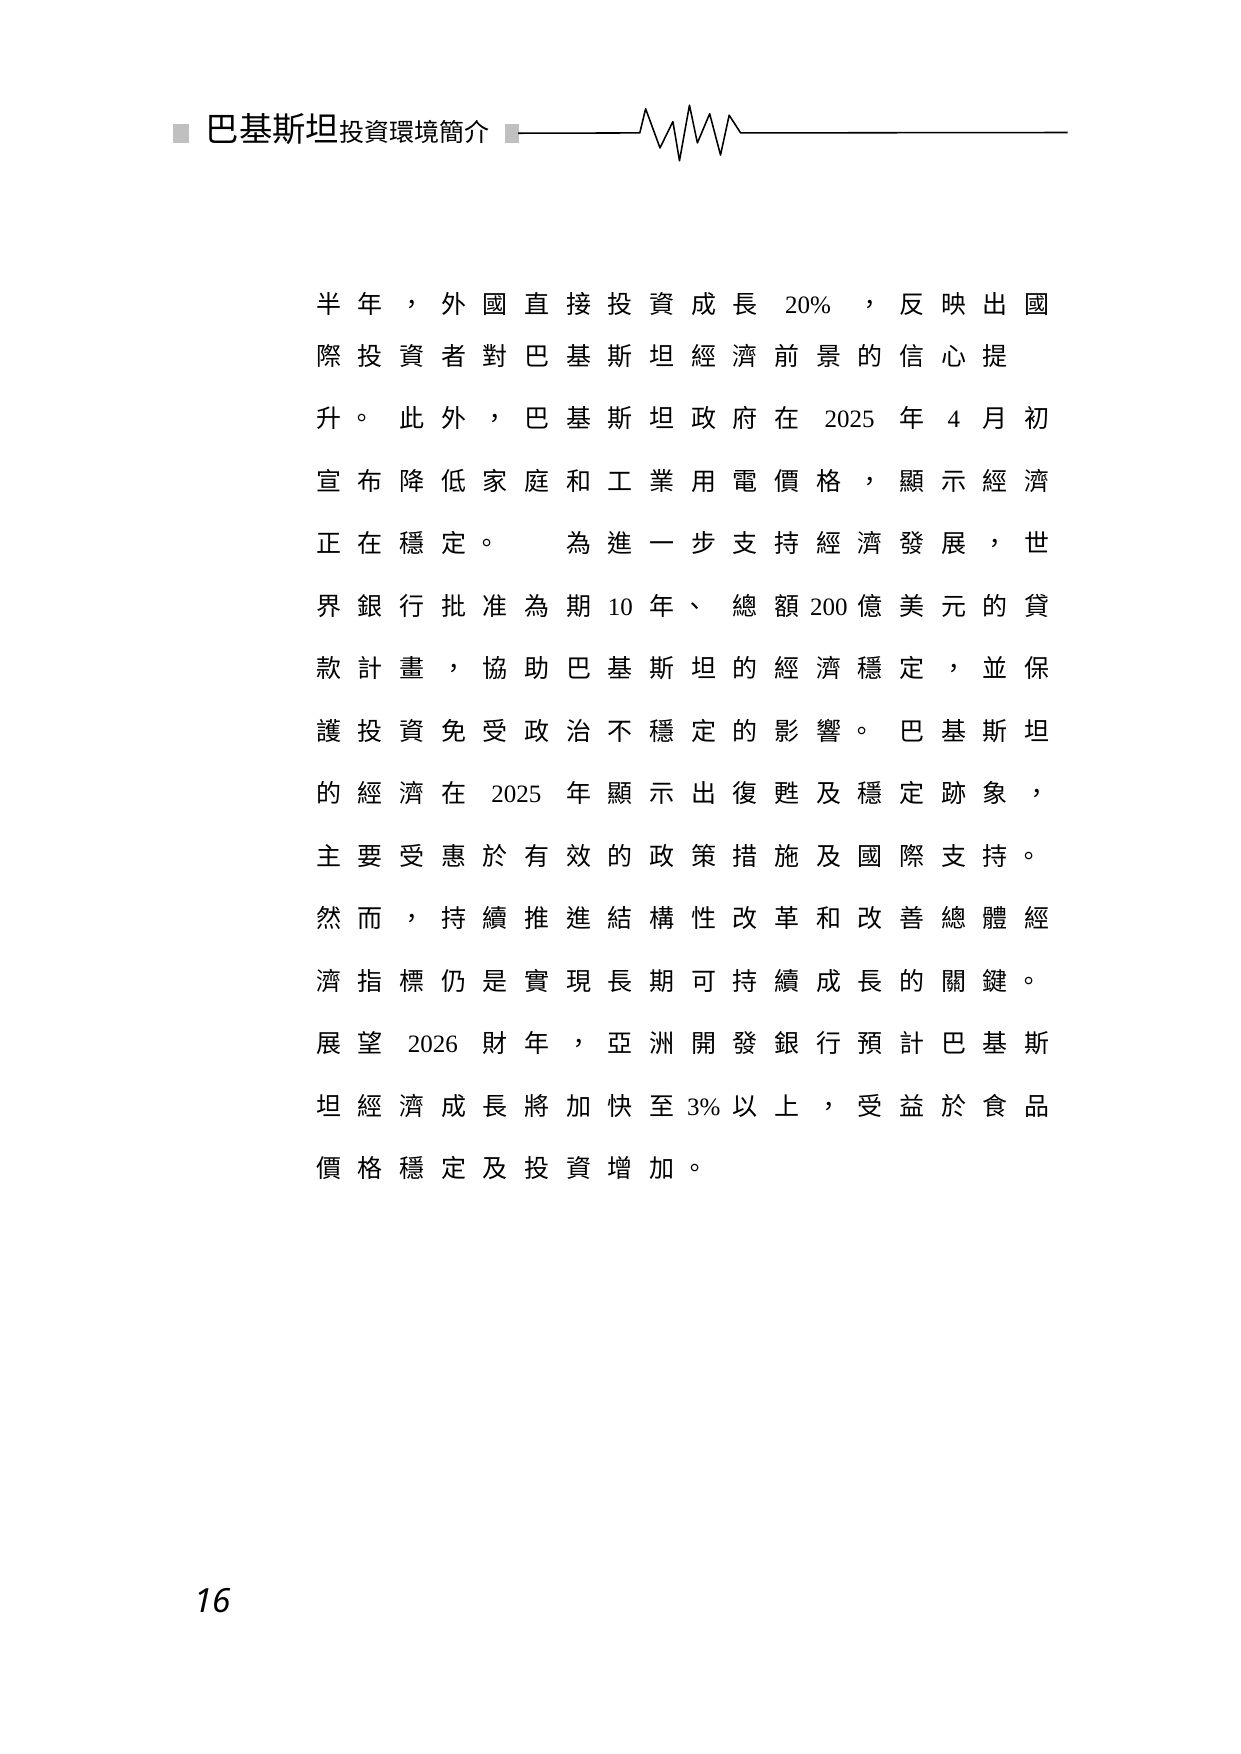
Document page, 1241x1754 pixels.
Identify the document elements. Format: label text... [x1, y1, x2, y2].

text 半年，外國直接投資成長20%，反映出國際投資者對巴基斯坦經濟前景的信心提升。此外，​巴基斯坦政府在2025年4月初宣布降低家庭和工業用電價格，顯示經濟正在穩定。 ​為進一步支持經濟發展，世界銀行批准為期10年、總額200億美元的貸款計畫，協助巴基斯坦的經濟穩定，並保護投資免受政治不穩定的影響。巴基斯坦的經濟在2025年顯示出復甦及穩定跡象，主要受惠於有效的政策措施及國際支持。然而，持續推進結構性改革和改善總體經濟指標仍是實現長期可持續成長的關鍵。展望2026財年，亞洲開發銀行預計巴基斯坦經濟成長將加快至3%以上，受益於食品價格穩定及投資增加。 [207, 250, 1058, 1188]
